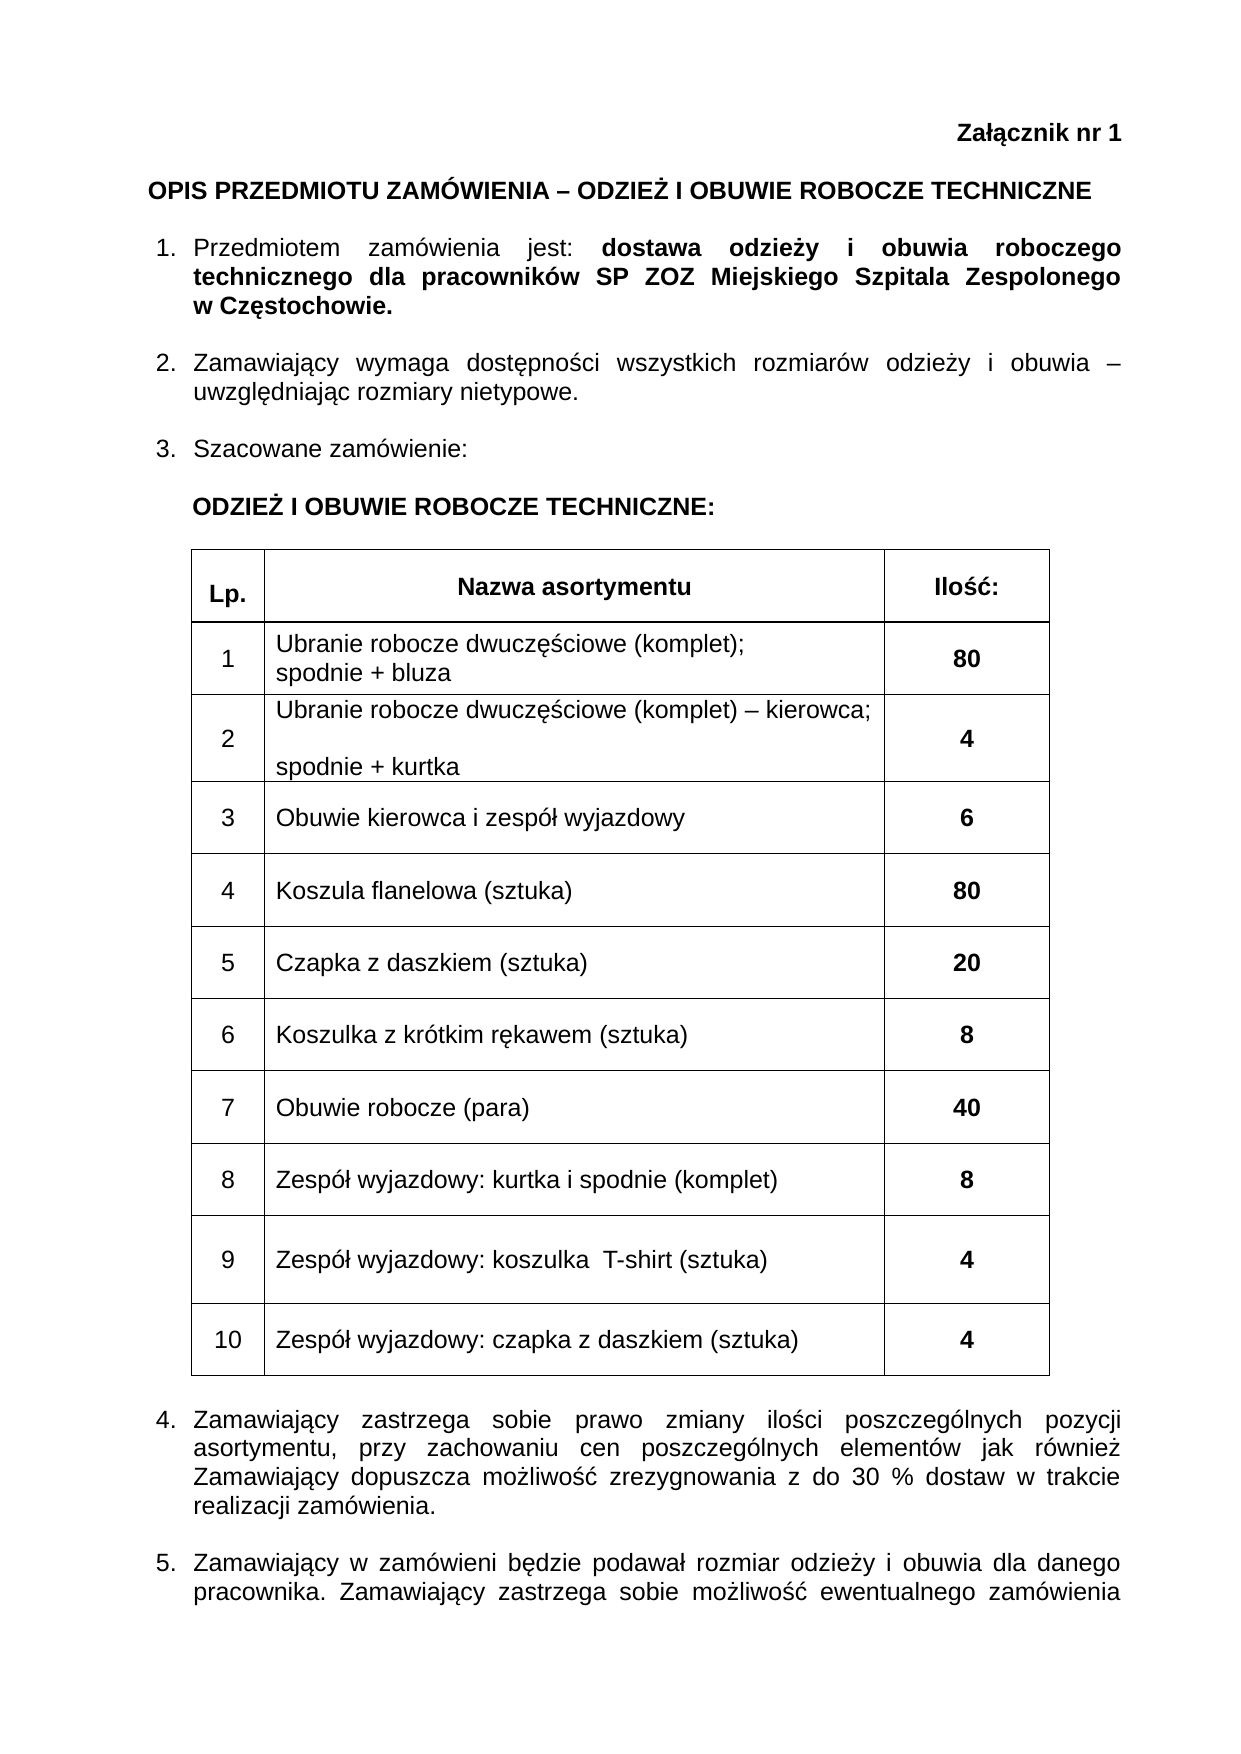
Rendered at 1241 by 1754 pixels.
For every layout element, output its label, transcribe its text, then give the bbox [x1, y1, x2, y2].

table_cell 9 [192, 1216, 264, 1303]
table_cell 4 [885, 1304, 1049, 1375]
table_cell 2 [192, 695, 264, 781]
table_cell Obuwie robocze (para) [265, 1071, 884, 1142]
table_header Lp. [192, 550, 264, 621]
table_cell 80 [885, 623, 1049, 694]
table_cell 40 [885, 1071, 1049, 1142]
list Szacowane zamówienie: [156, 434, 1122, 463]
table_cell 6 [192, 999, 264, 1070]
table_cell Zespół wyjazdowy: koszulka T-shirt (sztuka) [265, 1216, 884, 1303]
list Przedmiotem zamówienia jest: dostawa odzieży i obuwia roboczego technicznego dla pracowników SP ZOZ Miejskiego Szpitala Zespolonego w Częstochowie. [156, 233, 1122, 319]
list Zamawiający w zamówieni będzie podawał rozmiar odzieży i obuwia dla danego pracownika. Zamawiający zastrzega sobie możliwość ewentualnego zamówienia [156, 1548, 1122, 1606]
table_header Nazwa asortymentu [265, 550, 884, 621]
table_cell Zespół wyjazdowy: czapka z daszkiem (sztuka) [265, 1304, 884, 1375]
table_cell 4 [885, 1216, 1049, 1303]
table_cell Koszula flanelowa (sztuka) [265, 854, 884, 926]
table_cell 4 [192, 854, 264, 926]
table_header Ilość: [885, 550, 1049, 621]
table_cell 8 [885, 999, 1049, 1070]
list Zamawiający wymaga dostępności wszystkich rozmiarów odzieży i obuwia – uwzględniając rozmiary nietypowe. [156, 348, 1122, 406]
table_cell 5 [192, 927, 264, 998]
table_cell 80 [885, 854, 1049, 926]
text ODZIEŻ I OBUWIE ROBOCZE TECHNICZNE: [118, 492, 1122, 521]
table_cell Czapka z daszkiem (sztuka) [265, 927, 884, 998]
table_cell 7 [192, 1071, 264, 1142]
table_cell Obuwie kierowca i zespół wyjazdowy [265, 782, 884, 853]
table_cell Ubranie robocze dwuczęściowe (komplet) – kierowca; spodnie + kurtka [265, 695, 884, 781]
table_cell 3 [192, 782, 264, 853]
table_cell 8 [192, 1144, 264, 1215]
table_cell 8 [885, 1144, 1049, 1215]
table_cell 4 [885, 695, 1049, 781]
table_cell Ubranie robocze dwuczęściowe (komplet); spodnie + bluza [265, 623, 884, 694]
table_cell Zespół wyjazdowy: kurtka i spodnie (komplet) [265, 1144, 884, 1215]
table_cell Koszulka z krótkim rękawem (sztuka) [265, 999, 884, 1070]
table_cell 20 [885, 927, 1049, 998]
text Załącznik nr 1 [118, 118, 1122, 147]
list Zamawiający zastrzega sobie prawo zmiany ilości poszczególnych pozycji asortymentu, przy zachowaniu cen poszczególnych elementów jak również Zamawiający dopuszcza możliwość zrezygnowania z do 30 % dostaw w trakcie realizacji zamówienia. [156, 1404, 1122, 1519]
table_cell 6 [885, 782, 1049, 853]
table_cell 10 [192, 1304, 264, 1375]
text OPIS PRZEDMIOTU ZAMÓWIENIA – ODZIEŻ I OBUWIE ROBOCZE TECHNICZNE [118, 176, 1122, 204]
table_cell 1 [192, 623, 264, 694]
